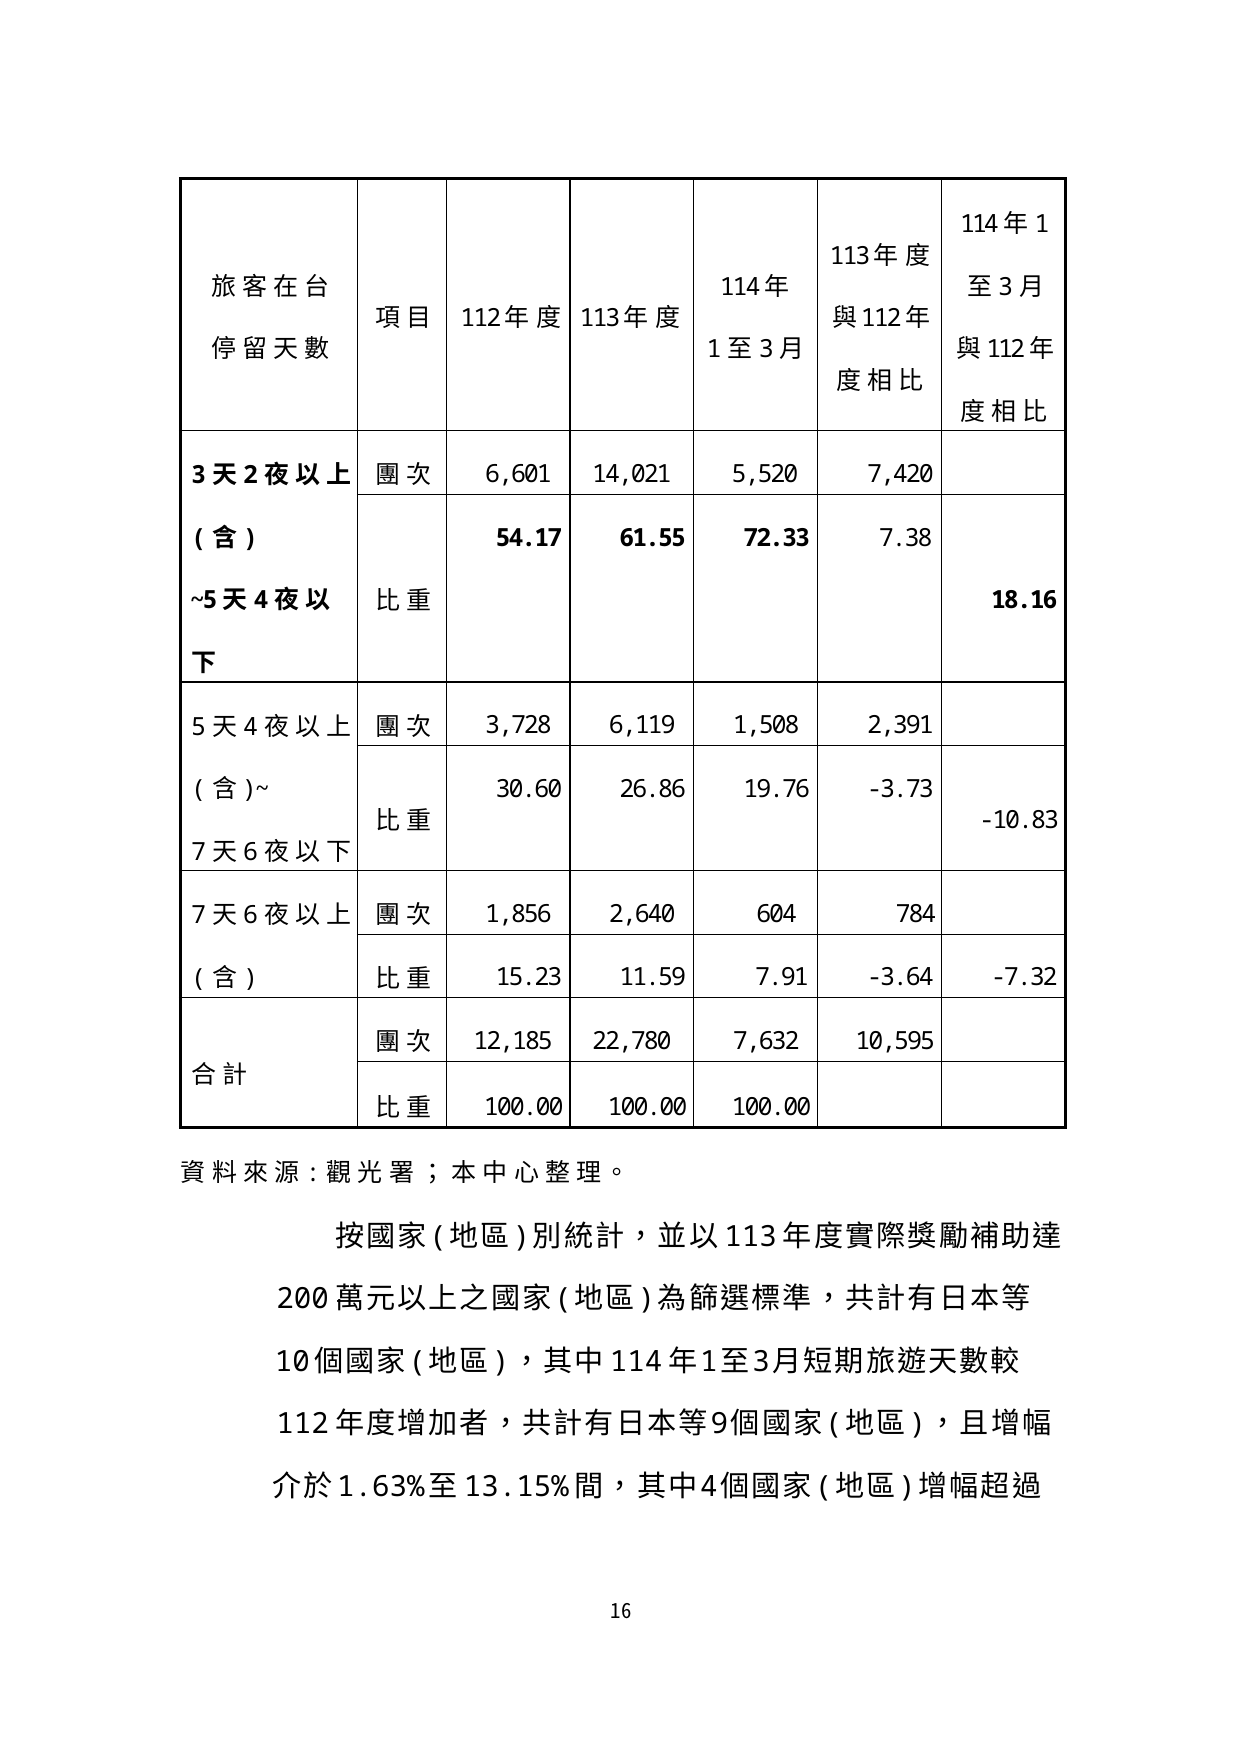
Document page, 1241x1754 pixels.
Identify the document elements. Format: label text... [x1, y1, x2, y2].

table_header 113年度與112年度相比 [818, 180, 941, 430]
table_cell 22,780 [571, 998, 693, 1061]
table_header 114年 1至3月 [694, 180, 817, 430]
table_cell 7,420 [818, 431, 941, 494]
table_cell 14,021 [571, 431, 693, 494]
table_cell 團次 [358, 998, 446, 1061]
table_cell 3,728 [447, 683, 569, 745]
table_cell [942, 1062, 1064, 1126]
table_cell 11.59 [571, 935, 693, 997]
table_cell [942, 683, 1064, 745]
table_header 114年1至3月與112年度相比 [942, 180, 1064, 430]
table_cell 團次 [358, 683, 446, 745]
table_cell [942, 998, 1064, 1061]
table_cell 18.16 [942, 495, 1064, 681]
table_header 112年度 [447, 180, 569, 430]
table_cell 10,595 [818, 998, 941, 1061]
table_cell -10.83 [942, 746, 1064, 870]
table_cell -3.64 [818, 935, 941, 997]
table_cell 7天6夜以上(含) [182, 871, 357, 997]
table_cell 5,520 [694, 431, 817, 494]
table_cell 6,119 [571, 683, 693, 745]
table_cell 54.17 [447, 495, 569, 681]
table_cell 61.55 [571, 495, 693, 681]
table_cell 5天4夜以上(含)~ 7天6夜以下 [182, 683, 357, 870]
table_cell 團次 [358, 431, 446, 494]
table_cell 7,632 [694, 998, 817, 1061]
table_header 項目 [358, 180, 446, 430]
table_cell 比重 [358, 1062, 446, 1126]
table_cell 1,856 [447, 871, 569, 933]
table_cell 100.00 [447, 1062, 569, 1126]
table_header 113年度 [571, 180, 693, 430]
table_cell 30.60 [447, 746, 569, 870]
table_cell 團次 [358, 871, 446, 933]
table_cell 15.23 [447, 935, 569, 997]
table_cell 3天2夜以上(含) ~5天4夜以下 [182, 431, 357, 681]
table_cell 26.86 [571, 746, 693, 870]
table_cell 604 [694, 871, 817, 933]
table_cell -3.73 [818, 746, 941, 870]
table_cell 7.91 [694, 935, 817, 997]
table_cell [942, 431, 1064, 494]
table_cell 比重 [358, 746, 446, 870]
table_cell -7.32 [942, 935, 1064, 997]
table_cell 1,508 [694, 683, 817, 745]
table_cell 比重 [358, 495, 446, 681]
text 資料來源:觀光署；本中心整理。 [177, 1129, 1063, 1192]
table_cell 19.76 [694, 746, 817, 870]
table_cell 2,391 [818, 683, 941, 745]
table_cell [818, 1062, 941, 1126]
table_cell 100.00 [694, 1062, 817, 1126]
table_header 旅客在台 停留天數 [182, 180, 357, 430]
table_cell 7.38 [818, 495, 941, 681]
text 按國家(地區)別統計，並以113年度實際獎勵補助達200萬元以上之國家(地區)為篩選標準，共計有日本等10個國家(地區)，其中114年1至3月短期旅遊天數較112年度增加者，共計有日本等9個國家(地區)，且增幅介於1.63%至13.15%間，其中4個國家(地區)增幅超過 [266, 1192, 1063, 1504]
table_cell 比重 [358, 935, 446, 997]
table_cell 12,185 [447, 998, 569, 1061]
table_cell 72.33 [694, 495, 817, 681]
table_cell 合計 [182, 998, 357, 1126]
table_cell 6,601 [447, 431, 569, 494]
table_cell 100.00 [571, 1062, 693, 1126]
table_cell 2,640 [571, 871, 693, 933]
table_cell [942, 871, 1064, 933]
table_cell 784 [818, 871, 941, 933]
